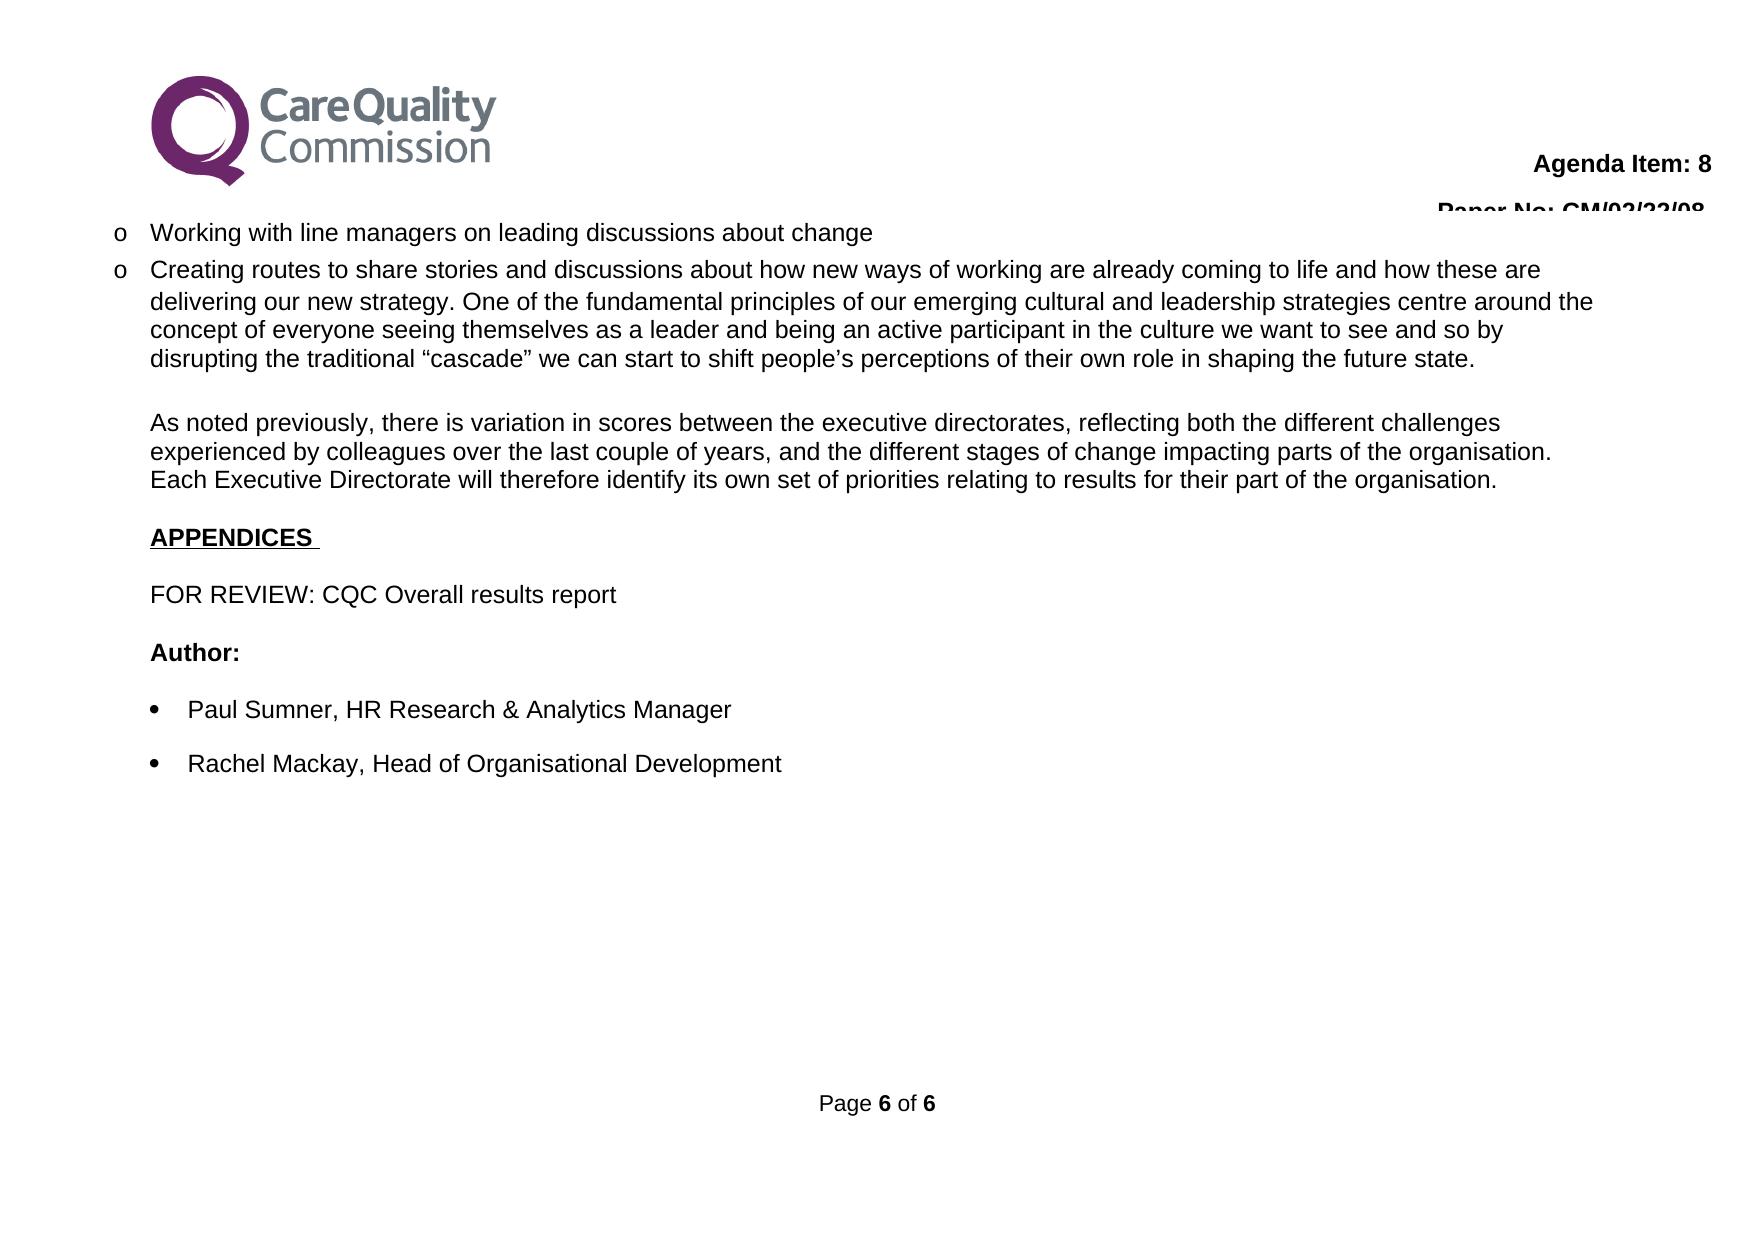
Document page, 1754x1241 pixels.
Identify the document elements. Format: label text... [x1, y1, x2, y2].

text FOR REVIEW: CQC Overall results report [150, 580, 1604, 609]
text APPENDICES [150, 523, 1604, 551]
text Author: [150, 638, 1604, 666]
text As noted previously, there is variation in scores between the executive directorates, reflecting both the different challenges experienced by colleagues over the last couple of years, and the different stages of change impacting parts of the organisation. Each Executive Directorate will therefore identify its own set of priorities relating to results for their part of the organisation. [150, 408, 1604, 494]
list Creating routes to share stories and discussions about how new ways of working are already coming to life and how these are delivering our new strategy. One of the fundamental principles of our emerging cultural and leadership strategies centre around the concept of everyone seeing themselves as a leader and being an active participant in the culture we want to see and so by disrupting the traditional “cascade” we can start to shift people’s perceptions of their own role in shaping the future state. [113, 256, 1604, 373]
list Working with line managers on leading discussions about change [113, 218, 1604, 249]
list Rachel Mackay, Head of Organisational Development [150, 749, 1604, 778]
list Paul Sumner, HR Research & Analytics Manager [150, 695, 1604, 724]
